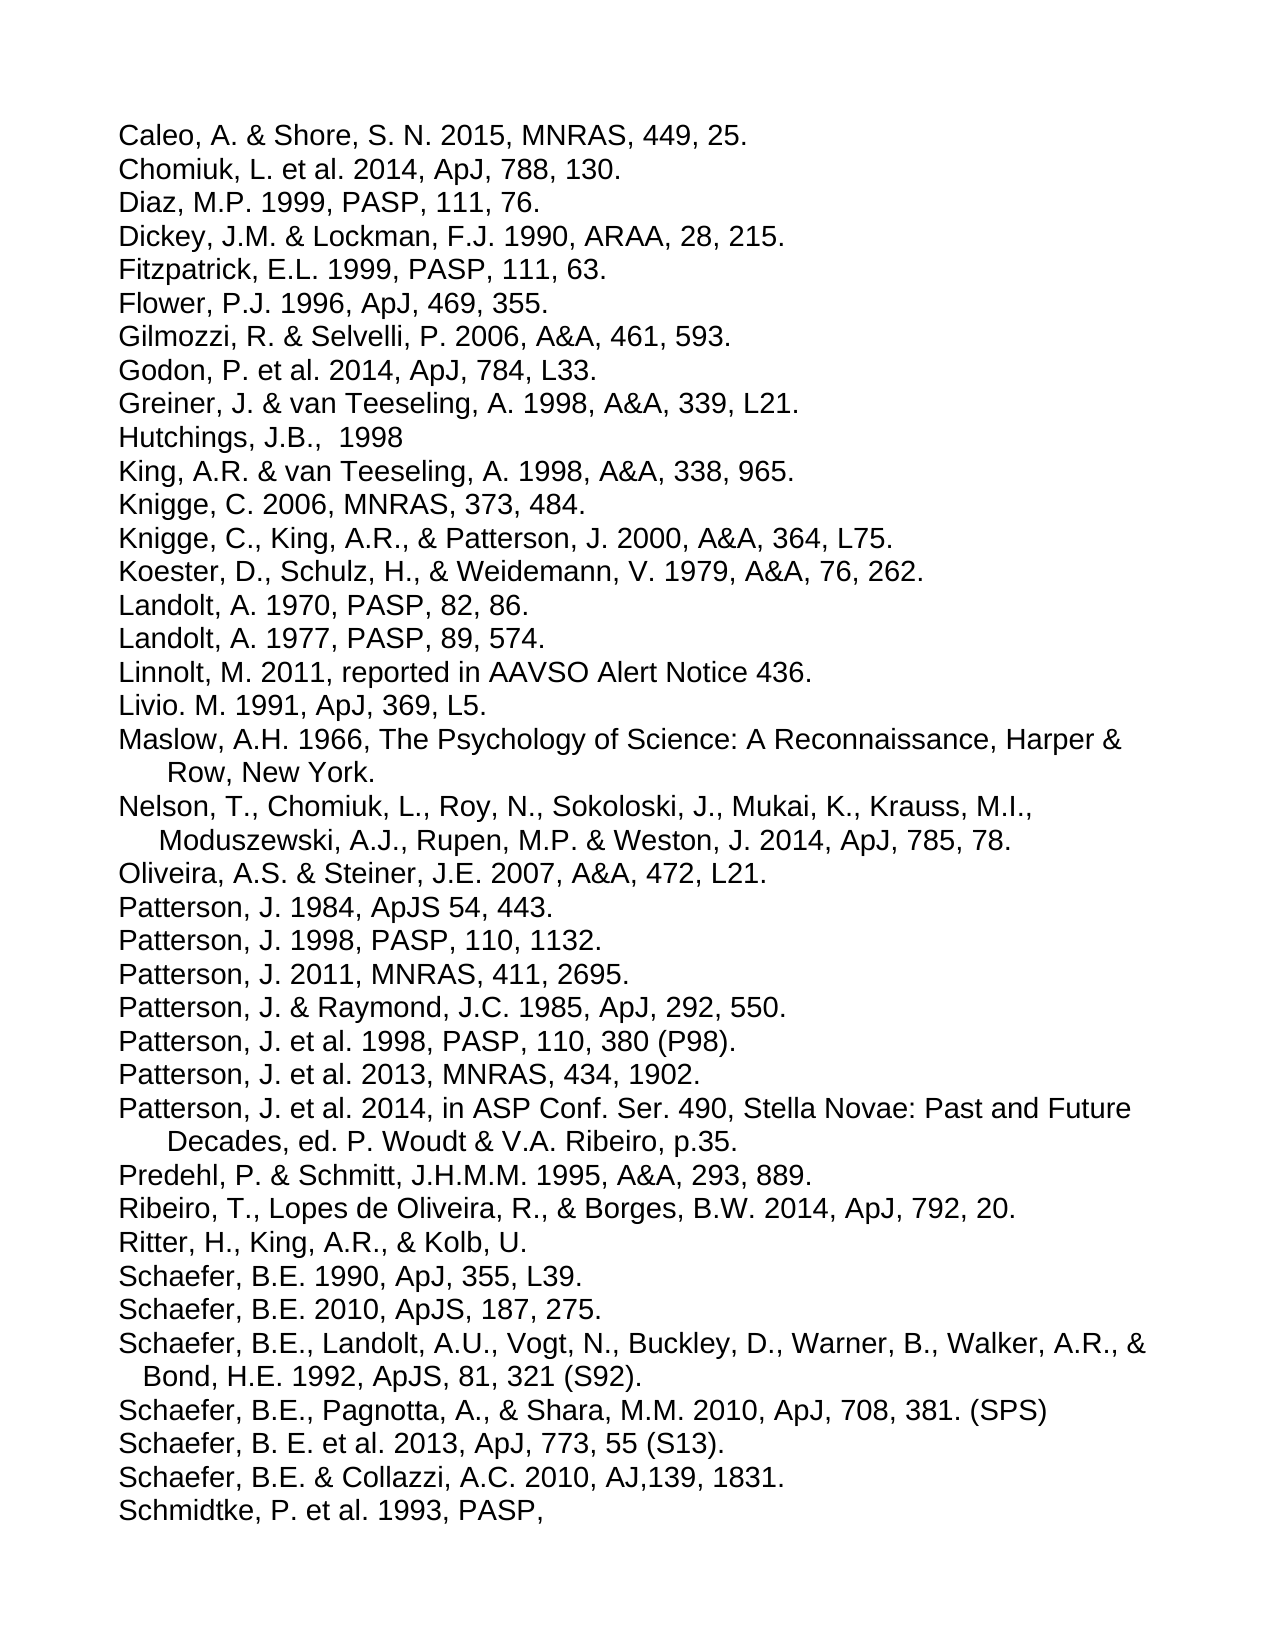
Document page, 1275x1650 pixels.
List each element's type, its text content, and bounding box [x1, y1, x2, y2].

text Patterson, J. et al. 1998, PASP, 110, 380 (P98). [118, 1024, 1157, 1057]
text Schaefer, B.E. 2010, ApJS, 187, 275. [118, 1292, 1157, 1326]
text Patterson, J. & Raymond, J.C. 1985, ApJ, 292, 550. [118, 990, 1157, 1024]
text Landolt, A. 1970, PASP, 82, 86. [118, 588, 1157, 621]
text Patterson, J. et al. 2014, in ASP Conf. Ser. 490, Stella Novae: Past and Future [118, 1091, 1157, 1124]
text Patterson, J. 2011, MNRAS, 411, 2695. [118, 957, 1157, 990]
text Ribeiro, T., Lopes de Oliveira, R., & Borges, B.W. 2014, ApJ, 792, 20. [118, 1191, 1157, 1225]
text Diaz, M.P. 1999, PASP, 111, 76. [118, 185, 1157, 219]
text Predehl, P. & Schmitt, J.H.M.M. 1995, A&A, 293, 889. [118, 1158, 1157, 1191]
text Linnolt, M. 2011, reported in AAVSO Alert Notice 436. [118, 655, 1157, 688]
text Decades, ed. P. Woudt & V.A. Ribeiro, p.35. [118, 1124, 1157, 1158]
text Knigge, C. 2006, MNRAS, 373, 484. [118, 487, 1157, 521]
text Livio. M. 1991, ApJ, 369, L5. [118, 688, 1157, 722]
text Godon, P. et al. 2014, ApJ, 784, L33. [118, 353, 1157, 386]
text Knigge, C., King, A.R., & Patterson, J. 2000, A&A, 364, L75. [118, 521, 1157, 554]
text Row, New York. [118, 755, 1157, 789]
text Bond, H.E. 1992, ApJS, 81, 321 (S92). [118, 1359, 1157, 1393]
text Hutchings, J.B., 1998 [118, 420, 1157, 453]
text Dickey, J.M. & Lockman, F.J. 1990, ARAA, 28, 215. [118, 219, 1157, 252]
text Oliveira, A.S. & Steiner, J.E. 2007, A&A, 472, L21. [118, 856, 1157, 889]
text Moduszewski, A.J., Rupen, M.P. & Weston, J. 2014, ApJ, 785, 78. [118, 822, 1157, 856]
text Schaefer, B.E., Landolt, A.U., Vogt, N., Buckley, D., Warner, B., Walker, A.R., & [118, 1326, 1157, 1359]
text Patterson, J. 1998, PASP, 110, 1132. [118, 923, 1157, 957]
text Maslow, A.H. 1966, The Psychology of Science: A Reconnaissance, Harper & [118, 722, 1157, 755]
text Schmidtke, P. et al. 1993, PASP, [118, 1493, 1157, 1527]
text Schaefer, B.E. 1990, ApJ, 355, L39. [118, 1258, 1157, 1292]
text Caleo, A. & Shore, S. N. 2015, MNRAS, 449, 25. [118, 118, 1157, 152]
text Schaefer, B.E., Pagnotta, A., & Shara, M.M. 2010, ApJ, 708, 381. (SPS) [118, 1393, 1157, 1426]
text Landolt, A. 1977, PASP, 89, 574. [118, 621, 1157, 655]
text Nelson, T., Chomiuk, L., Roy, N., Sokoloski, J., Mukai, K., Krauss, M.I., [118, 789, 1157, 822]
text Patterson, J. et al. 2013, MNRAS, 434, 1902. [118, 1057, 1157, 1091]
text Patterson, J. 1984, ApJS 54, 443. [118, 889, 1157, 923]
text Ritter, H., King, A.R., & Kolb, U. [118, 1225, 1157, 1258]
text Gilmozzi, R. & Selvelli, P. 2006, A&A, 461, 593. [118, 319, 1157, 353]
text Fitzpatrick, E.L. 1999, PASP, 111, 63. [118, 252, 1157, 286]
text Flower, P.J. 1996, ApJ, 469, 355. [118, 286, 1157, 319]
text King, A.R. & van Teeseling, A. 1998, A&A, 338, 965. [118, 453, 1157, 487]
text Schaefer, B. E. et al. 2013, ApJ, 773, 55 (S13). [118, 1426, 1157, 1460]
text Chomiuk, L. et al. 2014, ApJ, 788, 130. [118, 152, 1157, 185]
text Schaefer, B.E. & Collazzi, A.C. 2010, AJ,139, 1831. [118, 1460, 1157, 1493]
text Koester, D., Schulz, H., & Weidemann, V. 1979, A&A, 76, 262. [118, 554, 1157, 588]
text Greiner, J. & van Teeseling, A. 1998, A&A, 339, L21. [118, 386, 1157, 420]
